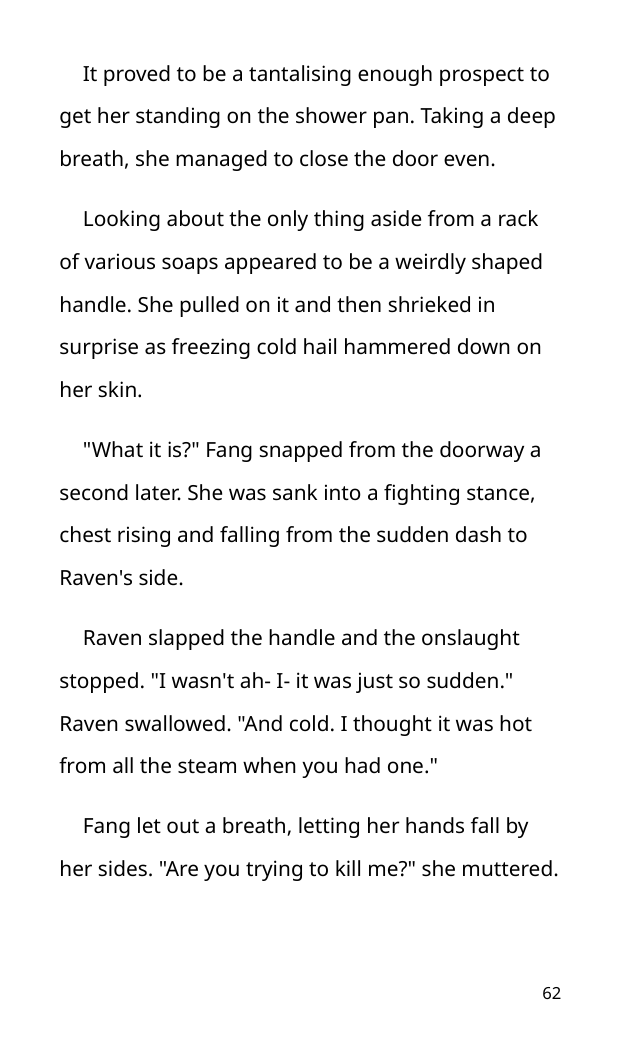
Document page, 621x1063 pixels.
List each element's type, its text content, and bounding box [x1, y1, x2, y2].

text Fang let out a breath, letting her hands fall by her sides. "Are you trying to kill me?" she muttered. [59, 812, 561, 883]
text It proved to be a tantalising enough prospect to get her standing on the shower pan. Taking a deep breath, she managed to close the door even. [59, 59, 561, 173]
text "What it is?" Fang snapped from the doorway a second later. She was sank into a fighting stance, chest rising and falling from the sudden dash to Raven's side. [59, 435, 561, 592]
text Raven slapped the handle and the onslaught stopped. "I wasn't ah- I- it was just so sudden." Raven swallowed. "And cold. I thought it was hot from all the steam when you had one." [59, 623, 561, 780]
text Looking about the only thing aside from a rack of various soaps appeared to be a weirdly shaped handle. She pulled on it and then shrieked in surprise as freezing cold hail hammered down on her skin. [59, 204, 561, 403]
